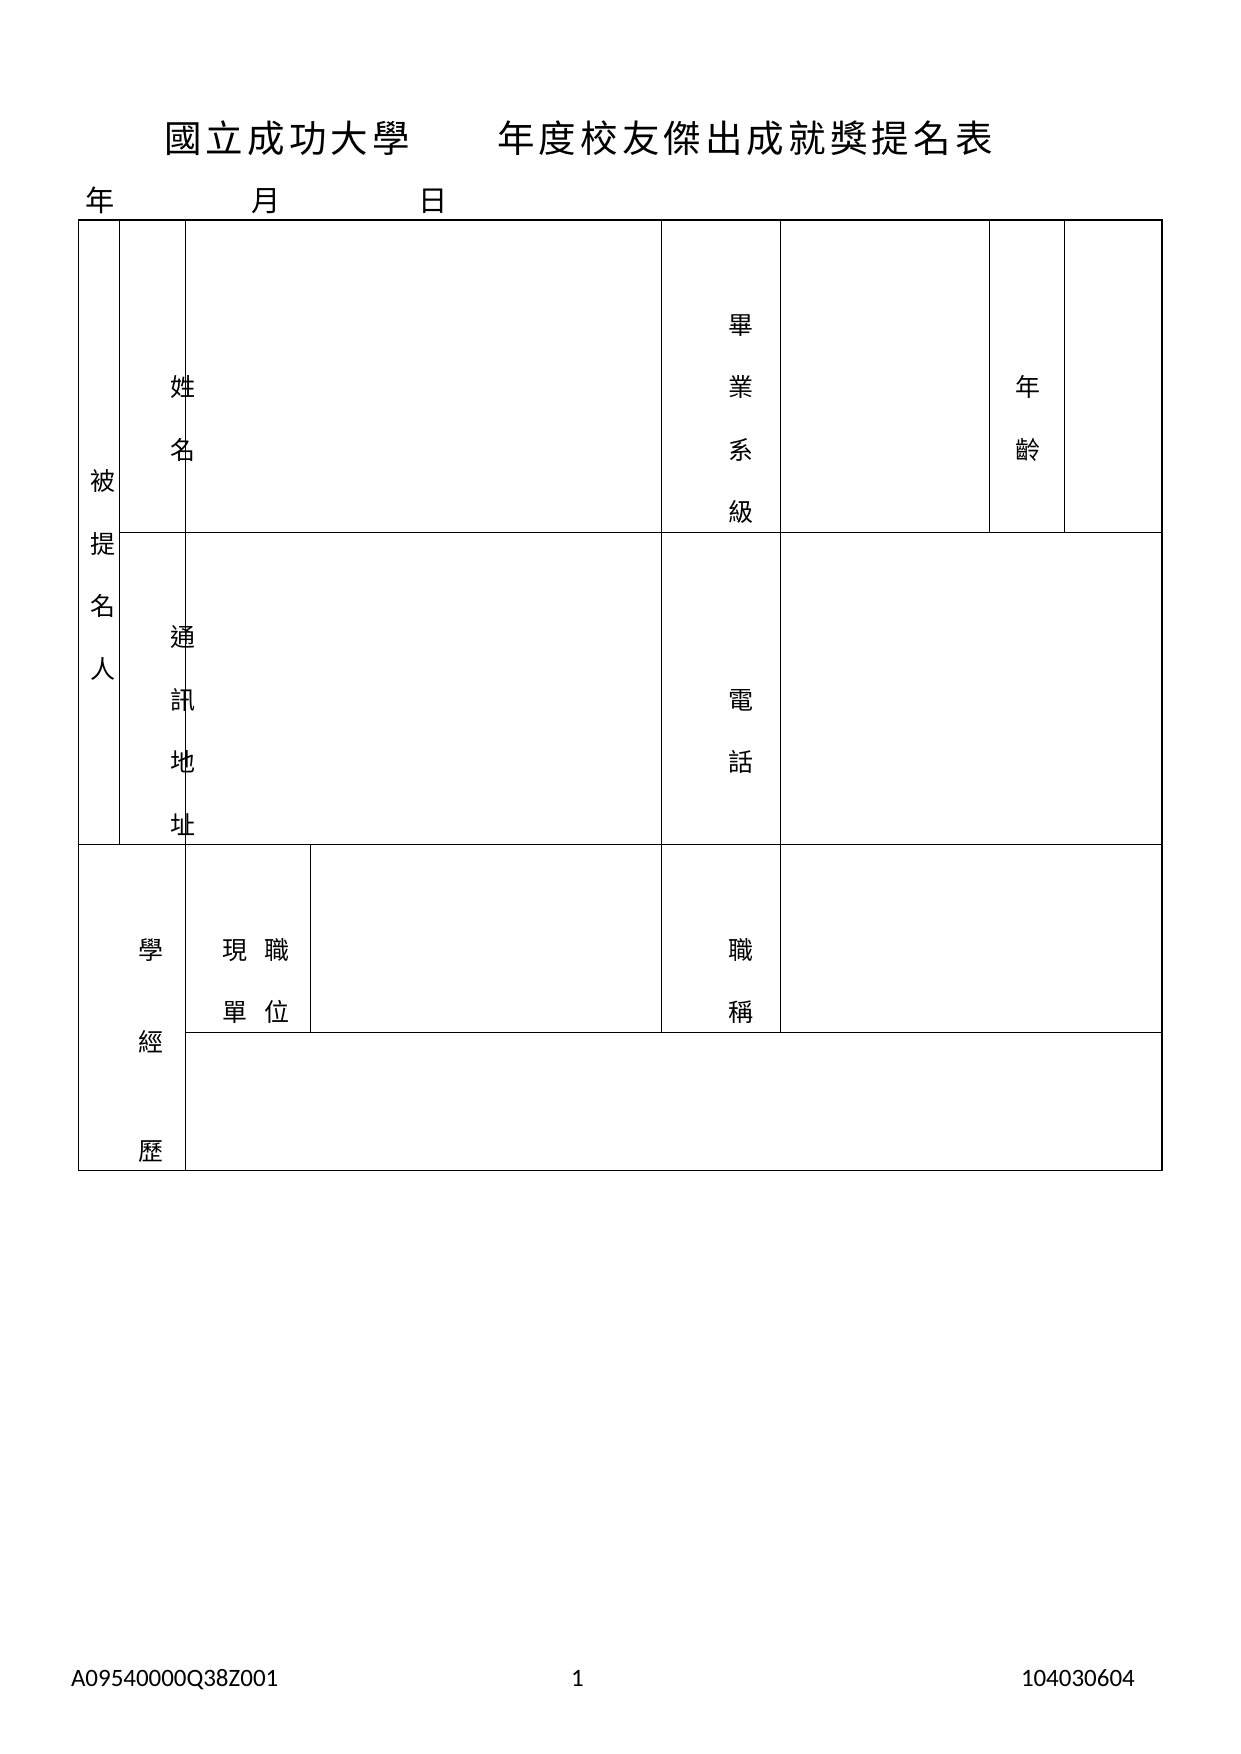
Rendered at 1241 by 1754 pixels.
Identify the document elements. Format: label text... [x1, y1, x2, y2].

table_header 畢業系級 [662, 221, 780, 532]
table_cell [781, 533, 1161, 844]
table_cell [186, 1033, 1161, 1170]
table_header 年齡 [990, 221, 1064, 532]
table_cell 現職單位 [186, 845, 310, 1032]
table_cell [186, 533, 661, 844]
text 國立成功大學 年度校友傑出成就獎提名表 年 月 日 [78, 94, 1162, 219]
table_cell 學 經 歷 [79, 845, 185, 1170]
table_header [186, 221, 661, 532]
table_header 姓名 [120, 221, 185, 532]
table_cell 職稱 [662, 845, 780, 1032]
table_cell [311, 845, 661, 1032]
table_header [1065, 221, 1161, 532]
table_header [781, 221, 989, 532]
table_cell 電話 [662, 533, 780, 844]
table_cell [781, 845, 1161, 1032]
table_header 被提名人 [79, 221, 119, 844]
table_cell 通訊地址 [120, 533, 185, 844]
